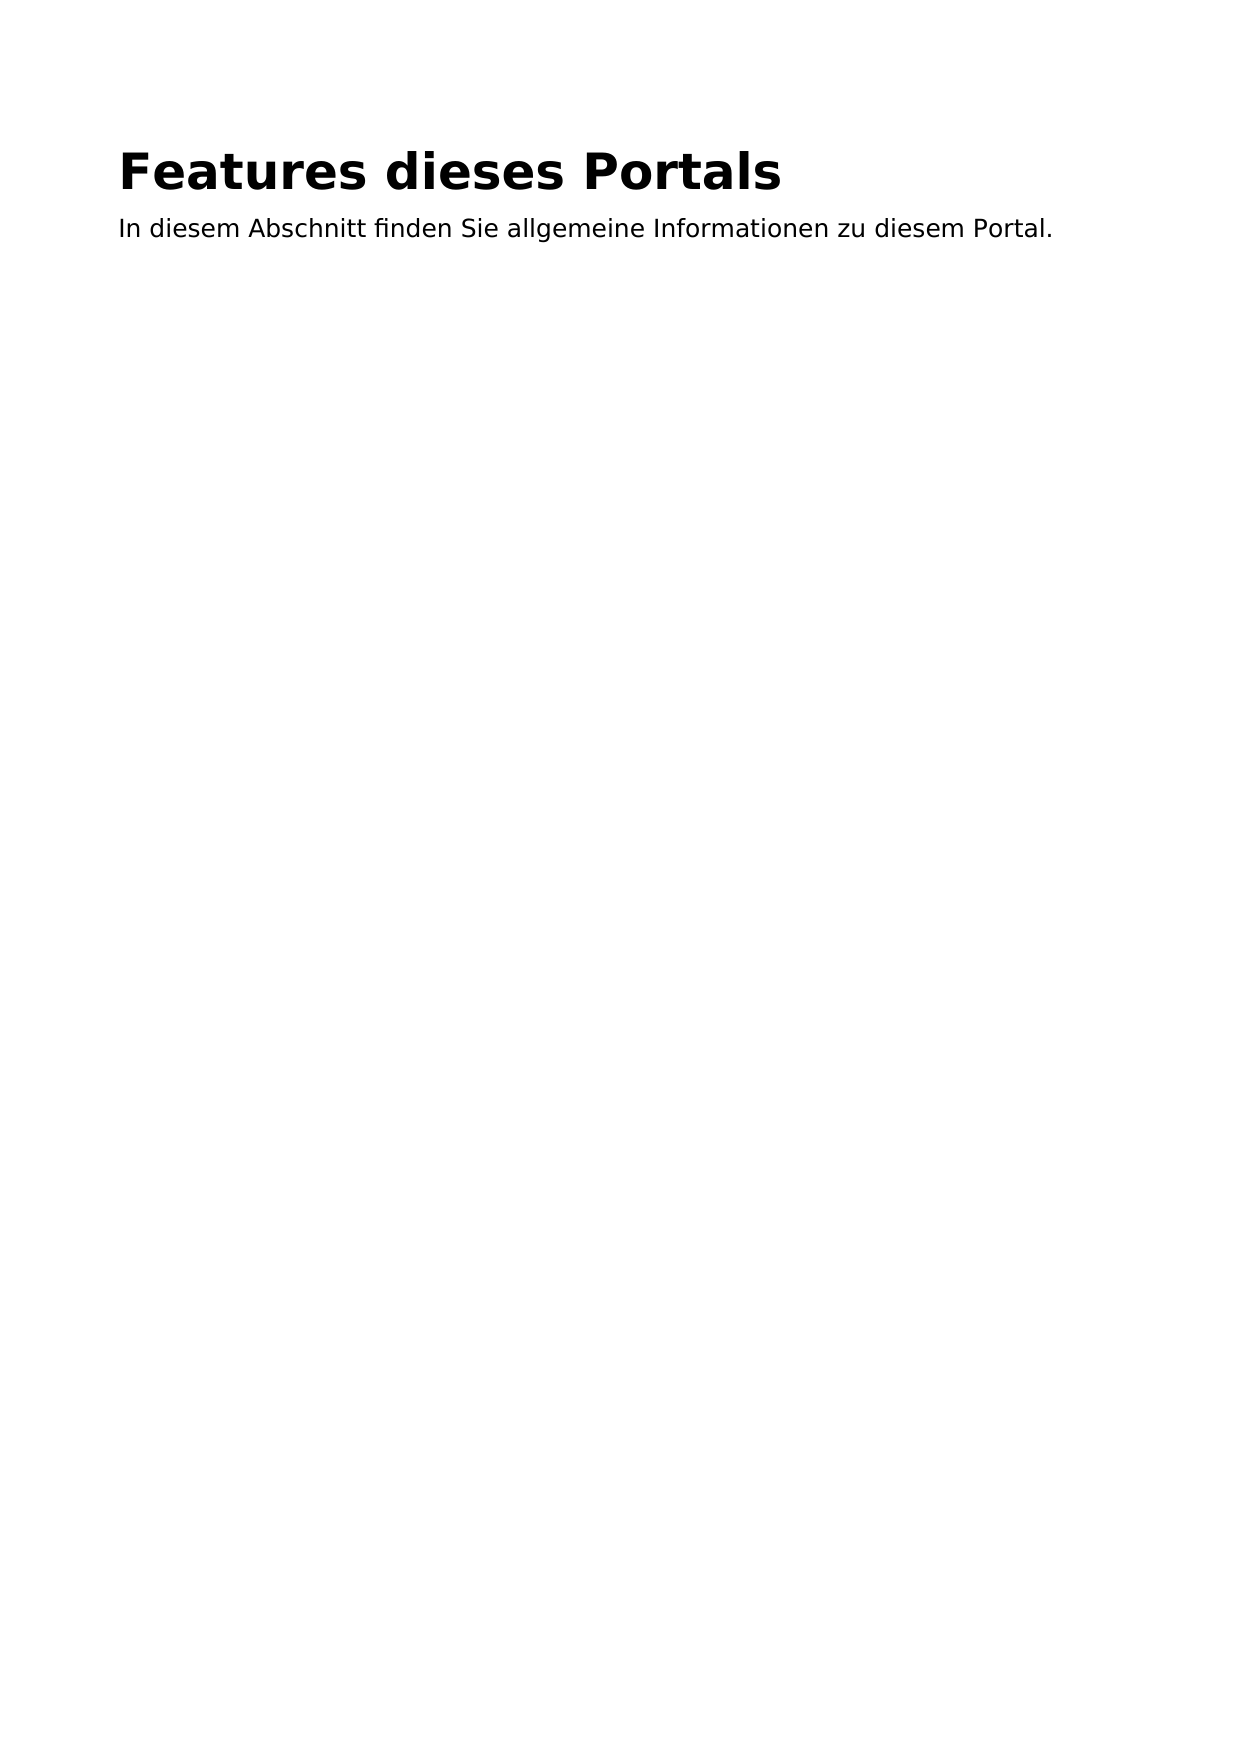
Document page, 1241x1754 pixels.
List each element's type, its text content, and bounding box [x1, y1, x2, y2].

subtitle Features dieses Portals [118, 143, 1181, 201]
text In diesem Abschnitt finden Sie allgemeine Informationen zu diesem Portal. [118, 214, 1181, 243]
